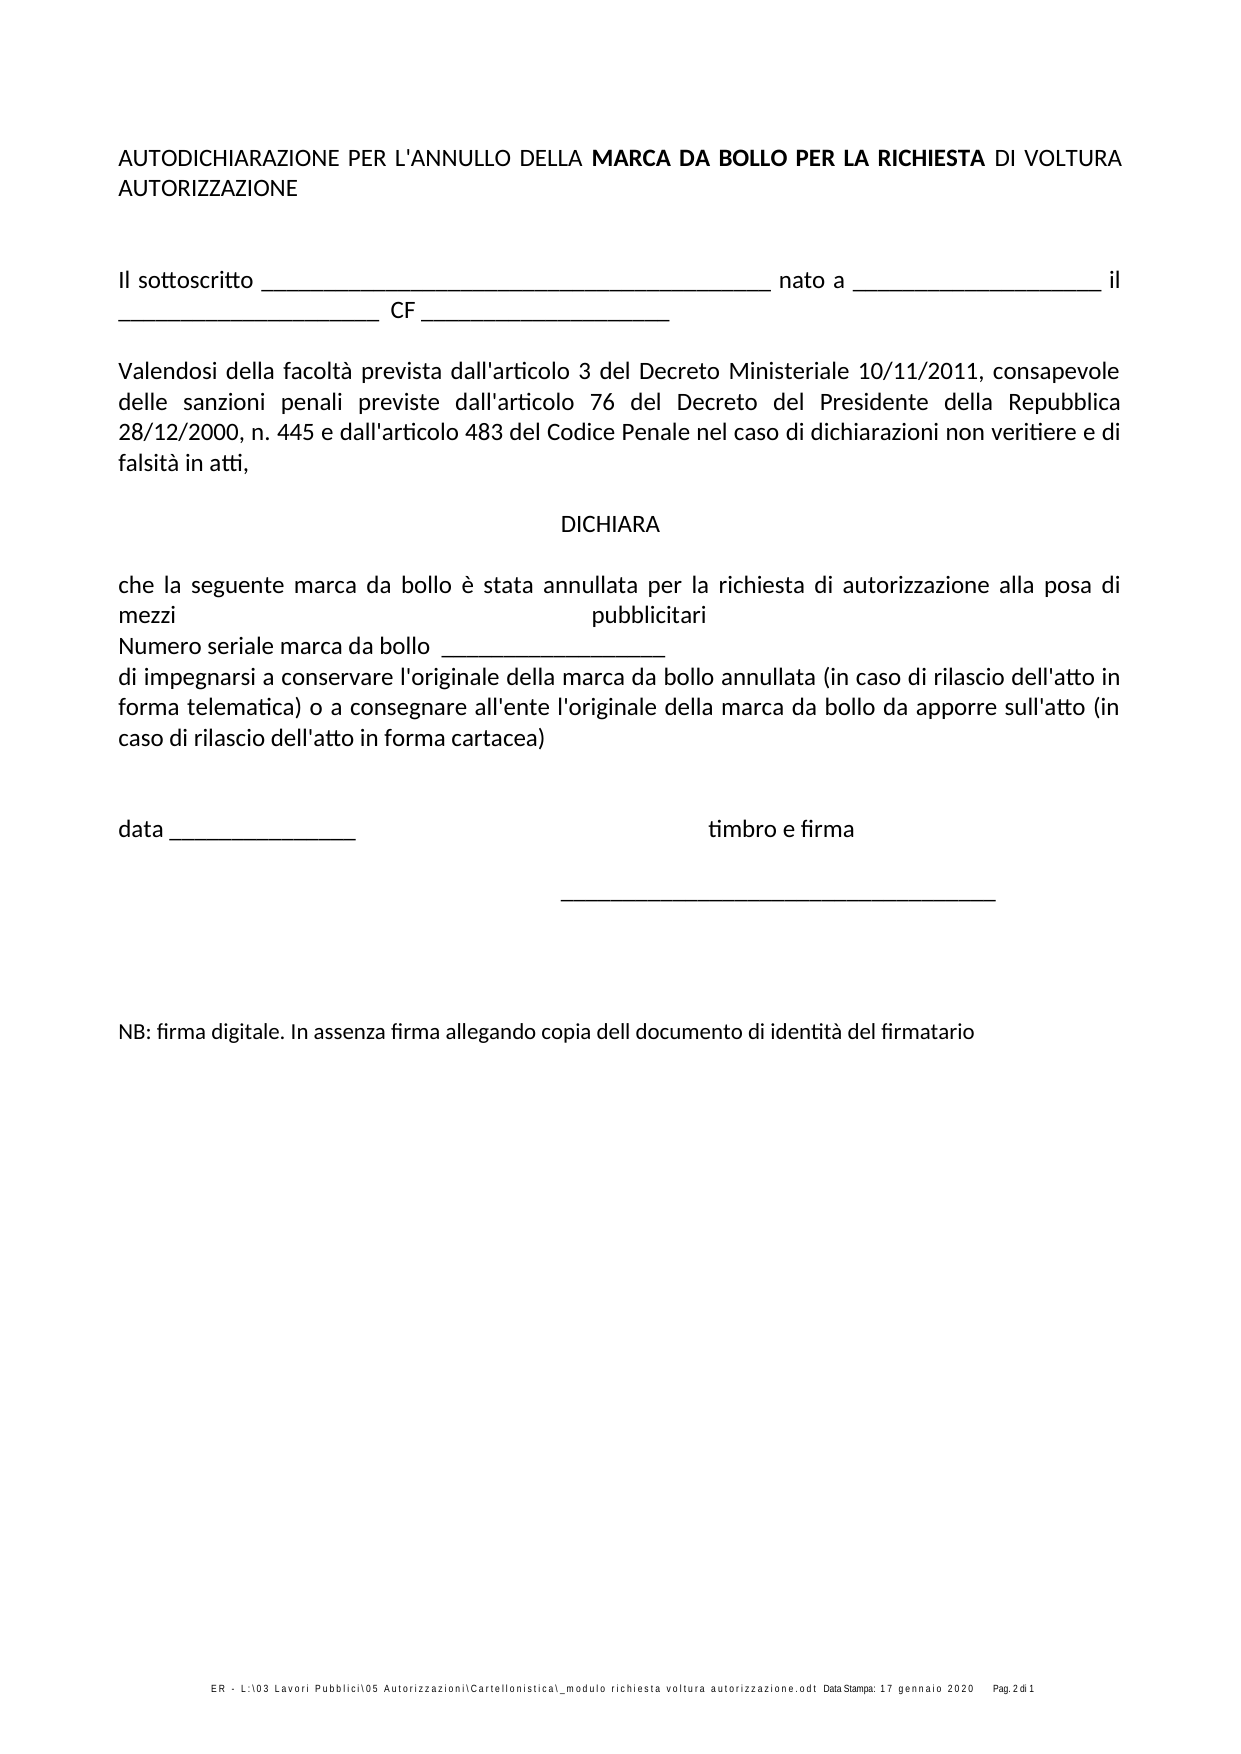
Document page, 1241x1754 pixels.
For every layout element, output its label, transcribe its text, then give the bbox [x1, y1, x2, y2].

text Il sottoscritto _________________________________________ nato a ____________________ il _____________________ CF ____________________ [118, 264, 1122, 325]
text Valendosi della facoltà prevista dall'articolo 3 del Decreto Ministeriale 10/11/2011, consapevole delle sanzioni penali previste dall'articolo 76 del Decreto del Presidente della Repubblica 28/12/2000, n. 445 e dall'articolo 483 del Codice Penale nel caso di dichiarazioni non veritiere e di falsità in atti, [118, 355, 1122, 477]
text AUTODICHIARAZIONE PER L'ANNULLO DELLA MARCA DA BOLLO PER LA RICHIESTA DI VOLTURA AUTORIZZAZIONE [118, 142, 1122, 203]
text NB: firma digitale. In assenza firma allegando copia dell documento di identità del firmatario [118, 1017, 1122, 1045]
text DICHIARA che la seguente marca da bollo è stata annullata per la richiesta di autorizzazione alla posa di mezzi pubblicitari Numero seriale marca da bollo __________________ [118, 477, 1122, 661]
text data _______________ timbro e firma [118, 813, 1122, 844]
text di impegnarsi a conservare l'originale della marca da bollo annullata (in caso di rilascio dell'atto in forma telematica) o a consegnare all'ente l'originale della marca da bollo da apporre sull'atto (in caso di rilascio dell'atto in forma cartacea) [118, 661, 1122, 752]
text ___________________________________ [118, 874, 1122, 905]
